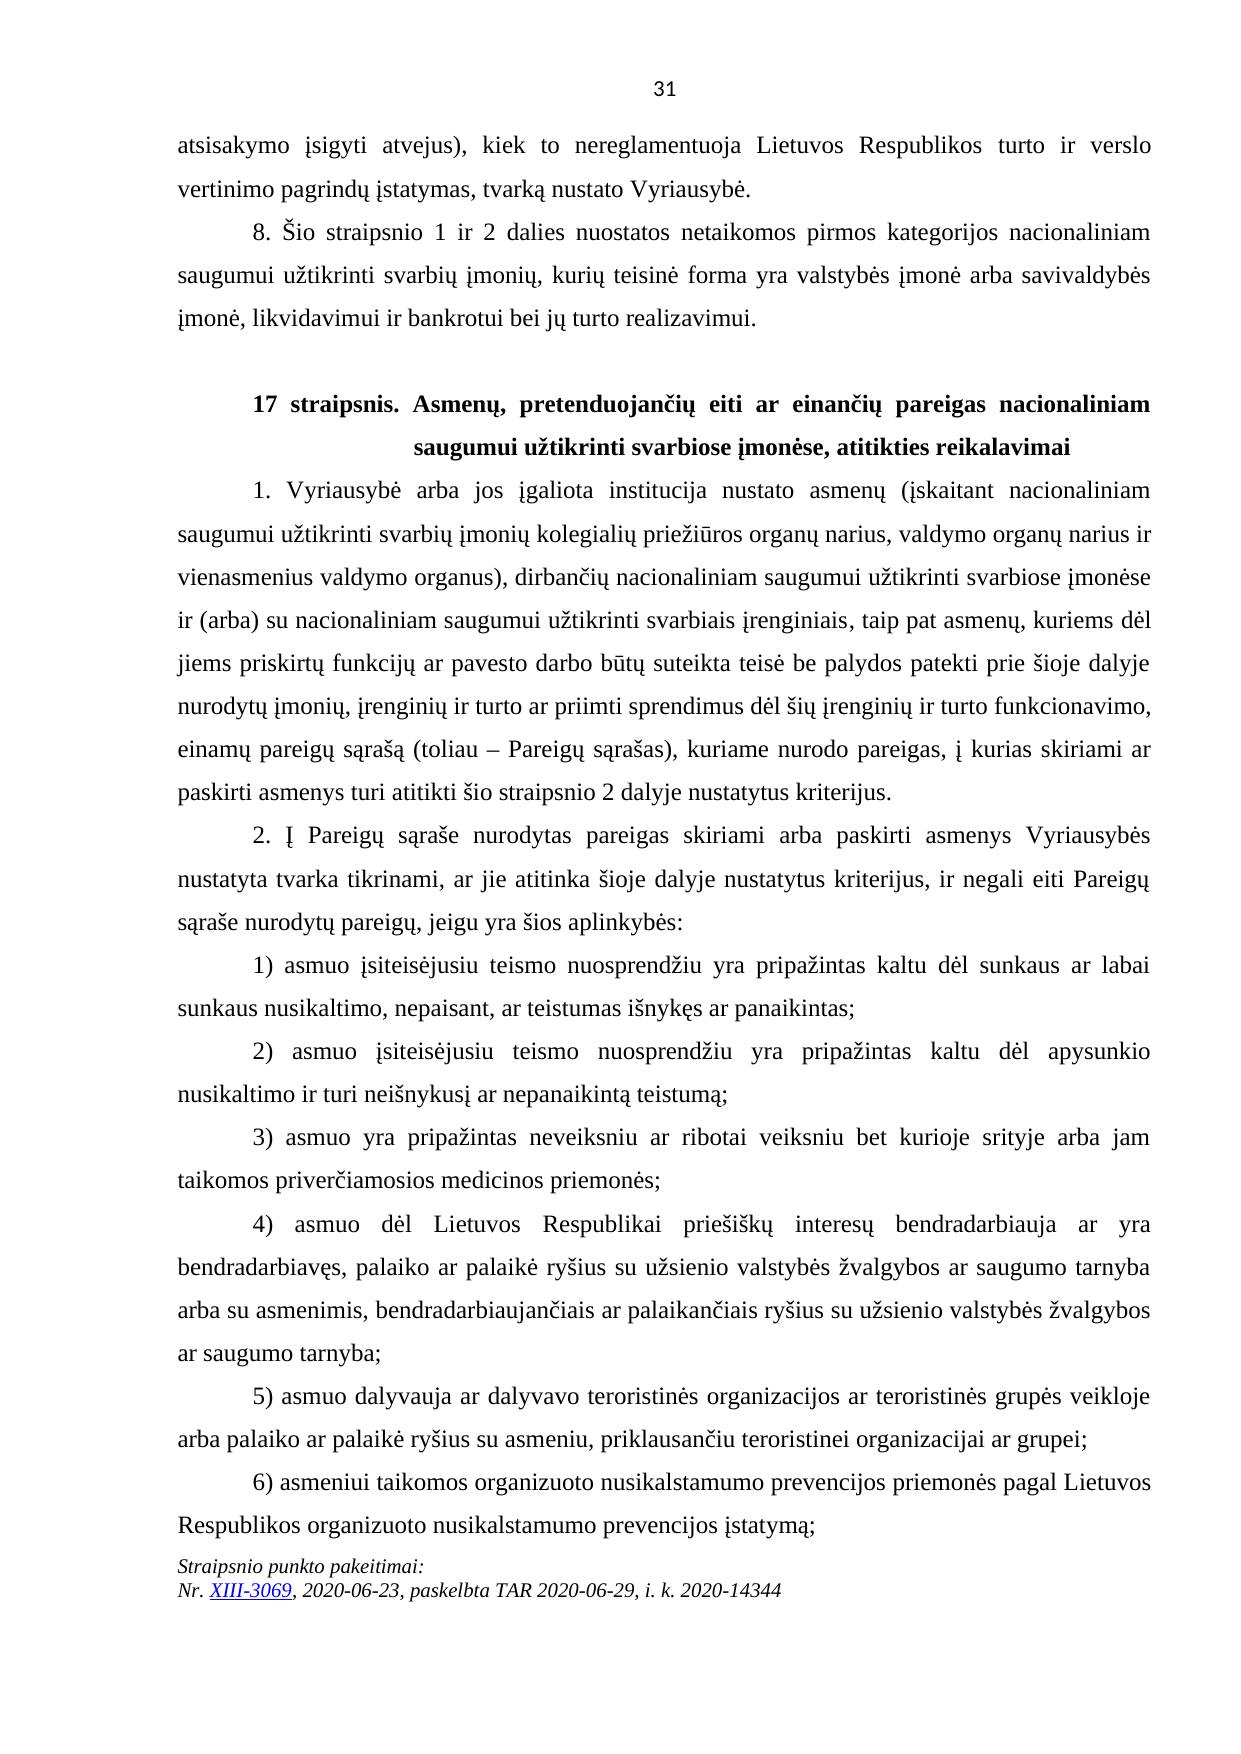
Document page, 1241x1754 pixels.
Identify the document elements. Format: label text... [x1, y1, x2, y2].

text 8. Šio straipsnio 1 ir 2 dalies nuostatos netaikomos pirmos kategorijos nacionaliniam saugumui užtikrinti svarbių įmonių, kurių teisinė forma yra valstybės įmonė arba savivaldybės įmonė, likvidavimui ir bankrotui bei jų turto realizavimui. [177, 217, 1152, 332]
text 5) asmuo dalyvauja ar dalyvavo teroristinės organizacijos ar teroristinės grupės veikloje arba palaiko ar palaikė ryšius su asmeniu, priklausančiu teroristinei organizacijai ar grupei; [177, 1381, 1152, 1453]
text 2) asmuo įsiteisėjusiu teismo nuosprendžiu yra pripažintas kaltu dėl apysunkio nusikaltimo ir turi neišnykusį ar nepanaikintą teistumą; [177, 1036, 1152, 1108]
text 4) asmuo dėl Lietuvos Respublikai priešiškų interesų bendradarbiauja ar yra bendradarbiavęs, palaiko ar palaikė ryšius su užsienio valstybės žvalgybos ar saugumo tarnyba arba su asmenimis, bendradarbiaujančiais ar palaikančiais ryšius su užsienio valstybės žvalgybos ar saugumo tarnyba; [177, 1209, 1152, 1367]
text atsisakymo įsigyti atvejus), kiek to nereglamentuoja Lietuvos Respublikos turto ir verslo vertinimo pagrindų įstatymas, tvarką nustato Vyriausybė. [177, 131, 1152, 202]
text 1) asmuo įsiteisėjusiu teismo nuosprendžiu yra pripažintas kaltu dėl sunkaus ar labai sunkaus nusikaltimo, nepaisant, ar teistumas išnykęs ar panaikintas; [177, 950, 1152, 1022]
text 17 straipsnis. Asmenų, pretenduojančių eiti ar einančių pareigas nacionaliniam saugumui užtikrinti svarbiose įmonėse, atitikties reikalavimai [252, 389, 1152, 461]
text 2. Į Pareigų sąraše nurodytas pareigas skiriami arba paskirti asmenys Vyriausybės nustatyta tvarka tikrinami, ar jie atitinka šioje dalyje nustatytus kriterijus, ir negali eiti Pareigų sąraše nurodytų pareigų, jeigu yra šios aplinkybės: [177, 821, 1152, 936]
text 6) asmeniui taikomos organizuoto nusikalstamumo prevencijos priemonės pagal Lietuvos Respublikos organizuoto nusikalstamumo prevencijos įstatymą; [177, 1467, 1152, 1539]
text 3) asmuo yra pripažintas neveiksniu ar ribotai veiksniu bet kurioje srityje arba jam taikomos priverčiamosios medicinos priemonės; [177, 1122, 1152, 1194]
text Nr. XIII-3069, 2020-06-23, paskelbta TAR 2020-06-29, i. k. 2020-14344 [177, 1578, 1152, 1602]
text Straipsnio punkto pakeitimai: [177, 1554, 1152, 1578]
text 1. Vyriausybė arba jos įgaliota institucija nustato asmenų (įskaitant nacionaliniam saugumui užtikrinti svarbių įmonių kolegialių priežiūros organų narius, valdymo organų narius ir vienasmenius valdymo organus), dirbančių nacionaliniam saugumui užtikrinti svarbiose įmonėse ir (arba) su nacionaliniam saugumui užtikrinti svarbiais įrenginiais, taip pat asmenų, kuriems dėl jiems priskirtų funkcijų ar pavesto darbo būtų suteikta teisė be palydos patekti prie šioje dalyje nurodytų įmonių, įrenginių ir turto ar priimti sprendimus dėl šių įrenginių ir turto funkcionavimo, einamų pareigų sąrašą (toliau – Pareigų sąrašas), kuriame nurodo pareigas, į kurias skiriami ar paskirti asmenys turi atitikti šio straipsnio 2 dalyje nustatytus kriterijus. [177, 476, 1152, 806]
